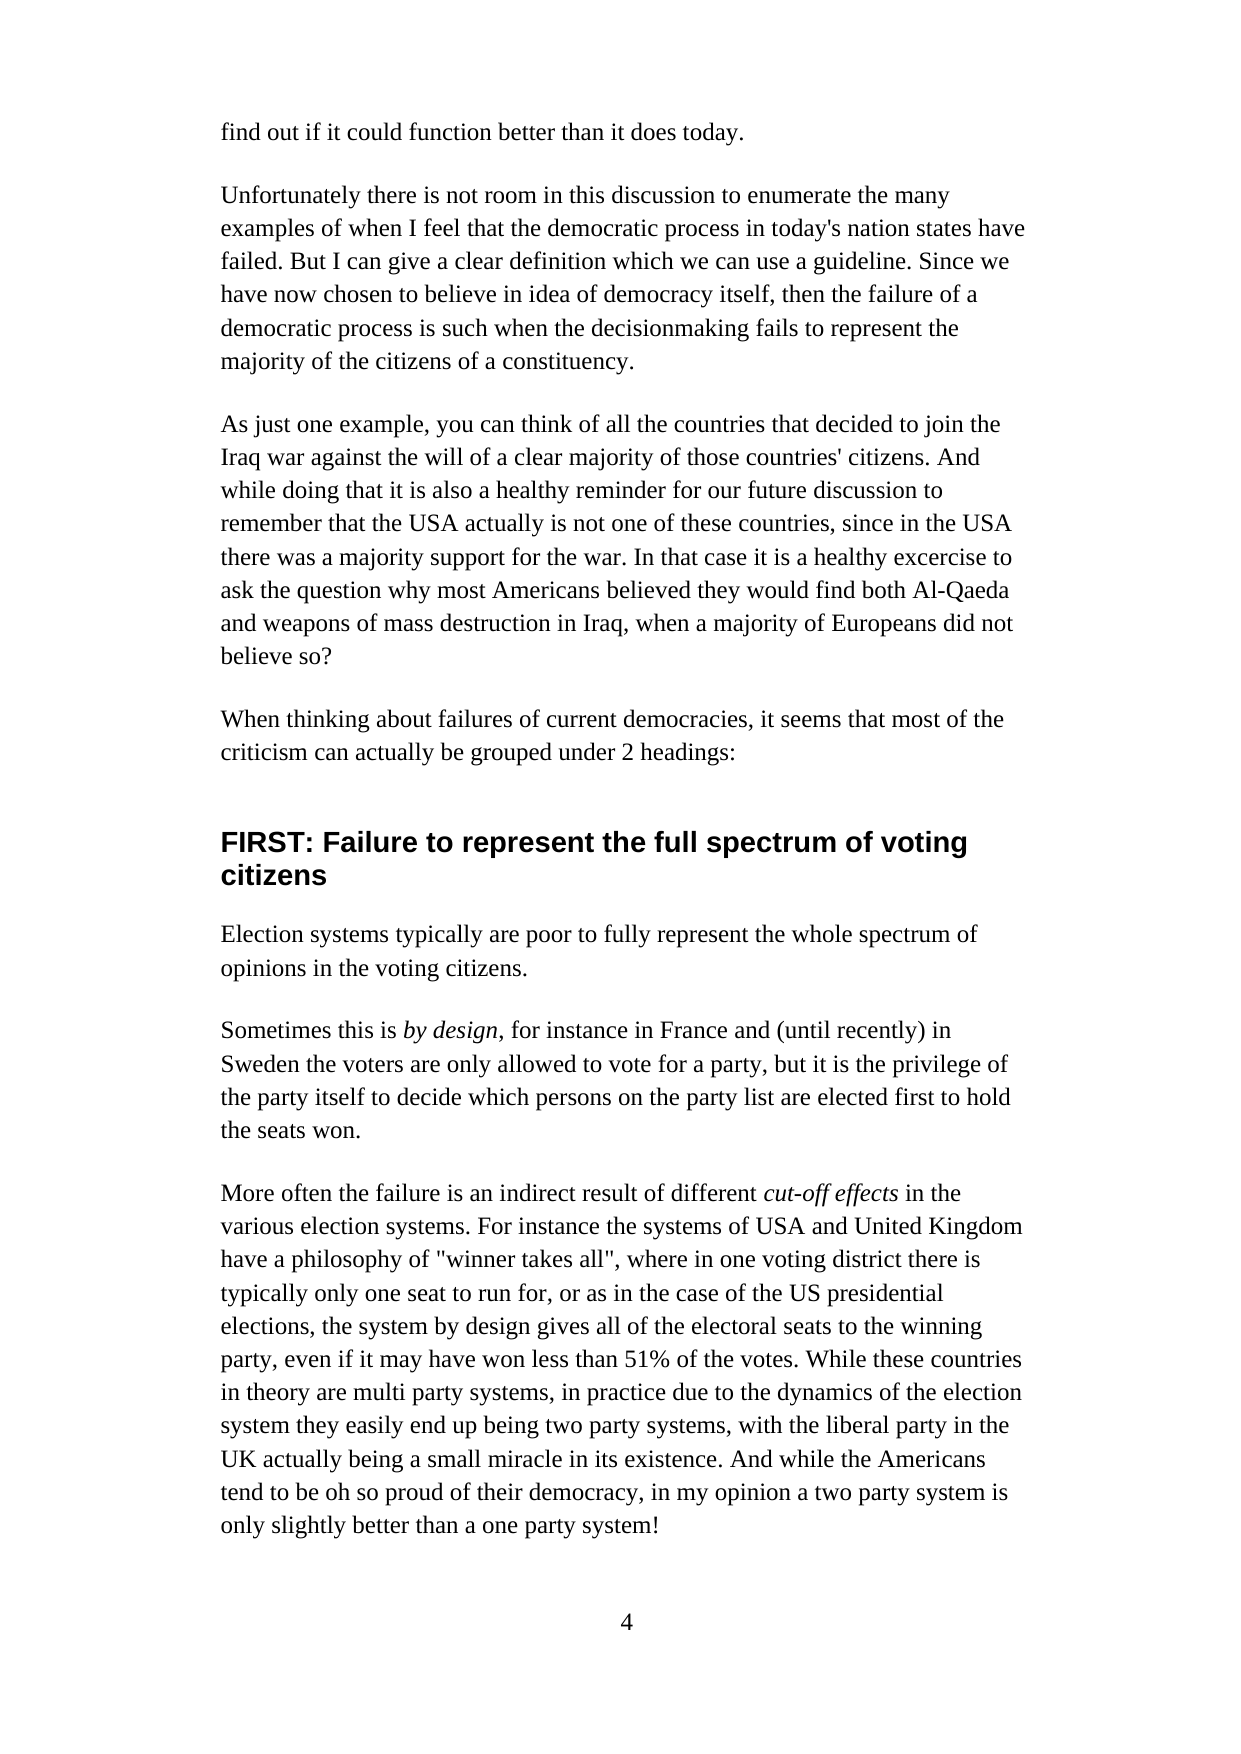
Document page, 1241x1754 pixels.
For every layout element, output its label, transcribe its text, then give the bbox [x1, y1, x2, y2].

text Sometimes this is by design, for instance in France and (until recently) in Sweden the voters are only allowed to vote for a party, but it is the privilege of the party itself to decide which persons on the party list are elected first to hold the seats won. [220, 1017, 1033, 1144]
text Unfortunately there is not room in this discussion to enumerate the many examples of when I feel that the democratic process in today's nation states have failed. But I can give a clear definition which we can use a guideline. Since we have now chosen to believe in idea of democracy itself, then the failure of a democratic process is such when the decisionmaking fails to represent the majority of the citizens of a constituency. [220, 181, 1033, 375]
text find out if it could function better than it does today. [220, 118, 1033, 146]
text Election systems typically are poor to fully represent the whole spectrum of opinions in the voting citizens. [220, 921, 1033, 982]
subtitle FIRST: Failure to represent the full spectrum of voting citizens [220, 826, 1033, 891]
text More often the failure is an indirect result of different cut-off effects in the various election systems. For instance the systems of USA and United Kingdom have a philosophy of "winner takes all", where in one voting district there is typically only one seat to run for, or as in the case of the US presidential elections, the system by design gives all of the electoral seats to the winning party, even if it may have won less than 51% of the votes. While these countries in theory are multi party systems, in practice due to the dynamics of the election system they easily end up being two party systems, with the liberal party in the UK actually being a small miracle in its existence. And while the Americans tend to be oh so proud of their democracy, in my opinion a two party system is only slightly better than a one party system! [220, 1179, 1033, 1539]
text As just one example, you can think of all the countries that decided to join the Iraq war against the will of a clear majority of those countries' citizens. And while doing that it is also a healthy reminder for our future discussion to remember that the USA actually is not one of these countries, since in the USA there was a majority support for the war. In that case it is a healthy excercise to ask the question why most Americans believed they would find both Al-Qaeda and weapons of mass destruction in Iraq, when a majority of Europeans did not believe so? [220, 410, 1033, 670]
text When thinking about failures of current democracies, it seems that most of the criticism can actually be grouped under 2 headings: [220, 705, 1033, 766]
